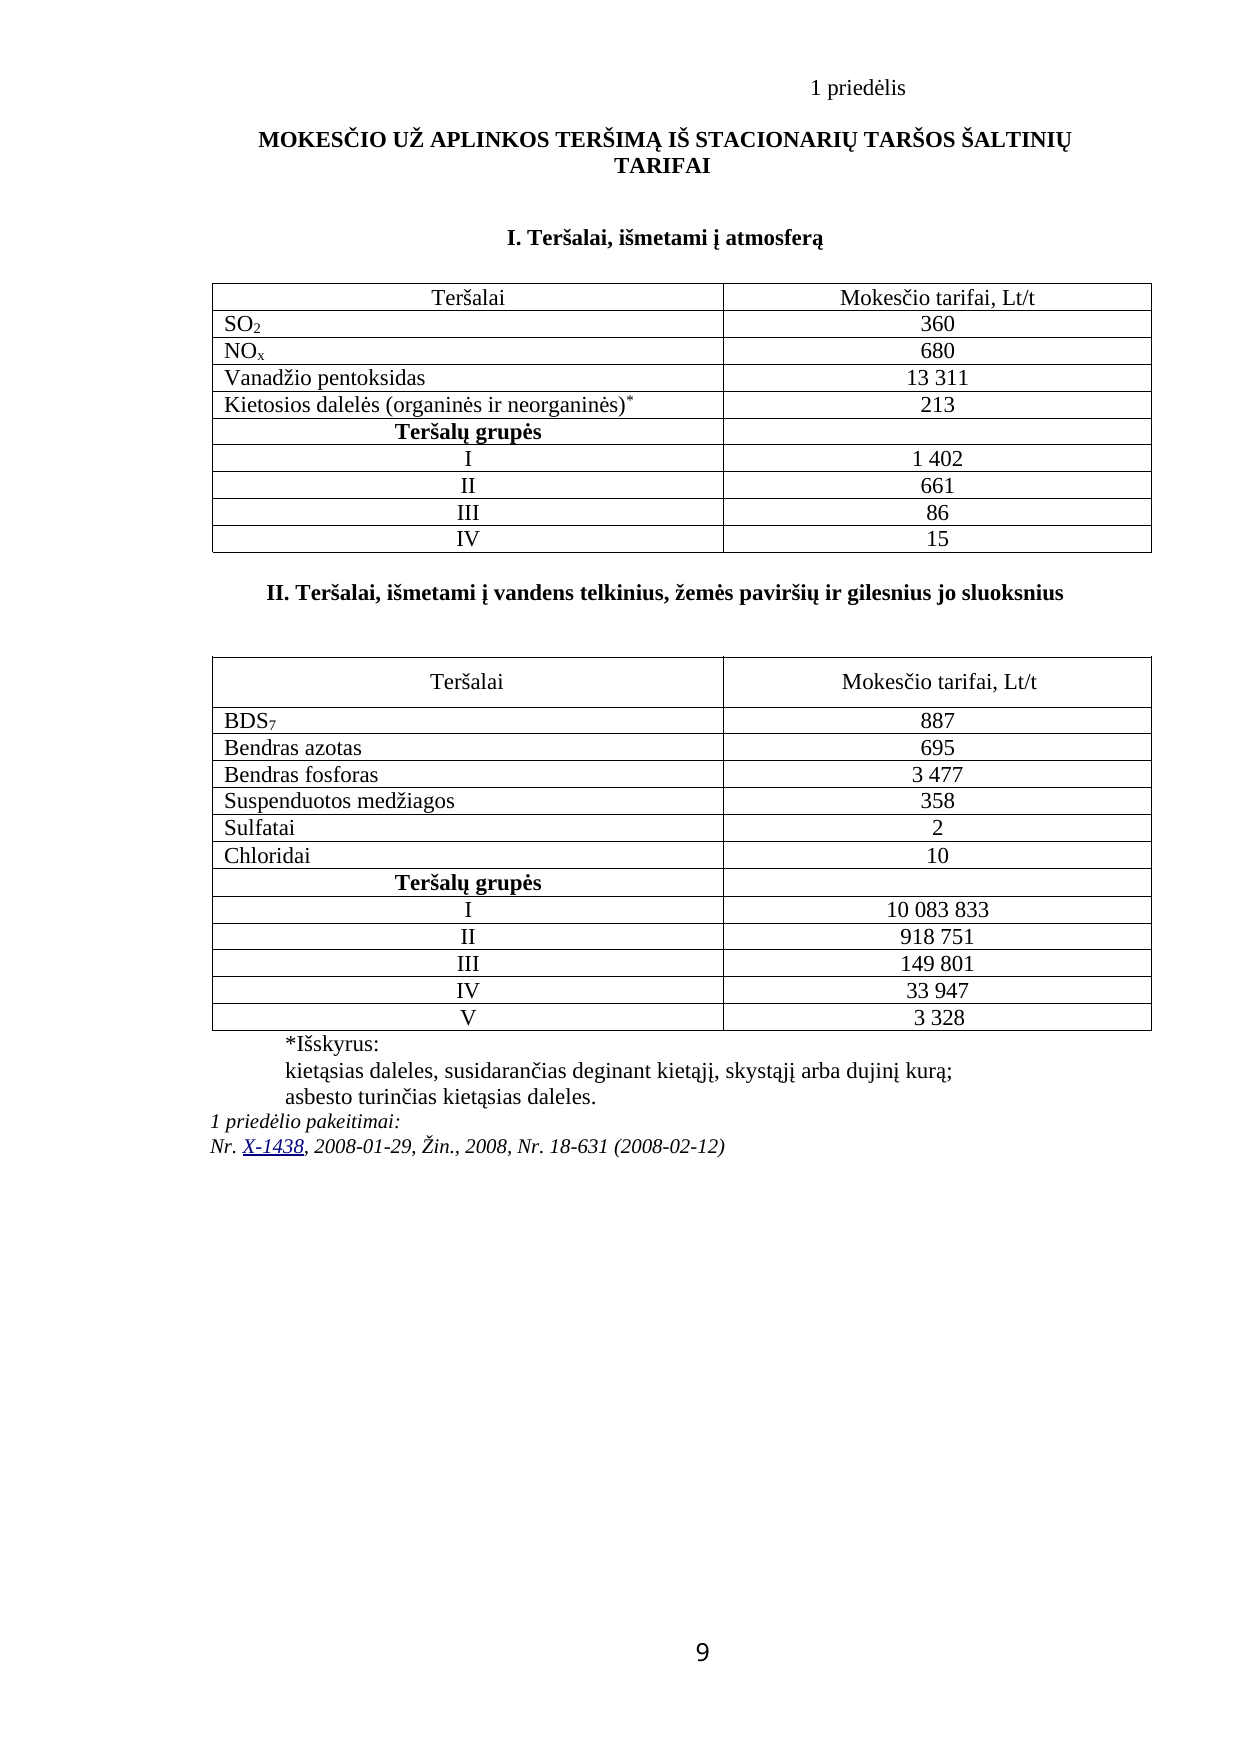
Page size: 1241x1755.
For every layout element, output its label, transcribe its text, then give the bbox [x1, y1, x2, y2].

table_cell 10 083 833 [724, 897, 1151, 922]
table_cell NOx [213, 338, 723, 364]
table_cell Sulfatai [213, 815, 723, 841]
table_cell 33 947 [724, 977, 1151, 1003]
table_cell III [213, 499, 723, 525]
table_cell IV [213, 977, 723, 1003]
text asbesto turinčias kietąsias daleles. [210, 1083, 1120, 1109]
text *Išskyrus: [210, 1030, 1120, 1057]
table_cell 3 328 [724, 1004, 1151, 1030]
table_cell Vanadžio pentoksidas [213, 365, 723, 391]
table_cell I [213, 445, 723, 471]
table_cell 695 [724, 734, 1151, 760]
table_cell 3 477 [724, 761, 1151, 787]
text II. Teršalai, išmetami į vandens telkinius, žemės paviršių ir gilesnius jo sluoksnius [210, 579, 1120, 605]
table_header Teršalai [213, 658, 723, 706]
table_cell Kietosios dalelės (organinės ir neorganinės)* [213, 392, 723, 417]
text MOKESČIO UŽ APLINKOS TERŠIMĄ IŠ STACIONARIŲ TARŠOS ŠALTINIŲ TARIFAI [210, 126, 1120, 179]
text Nr. X-1438, 2008-01-29, Žin., 2008, Nr. 18-631 (2008-02-12) [210, 1133, 1120, 1158]
text kietąsias daleles, susidarančias deginant kietąjį, skystąjį arba dujinį kurą; [210, 1057, 1120, 1083]
table_cell II [213, 924, 723, 949]
table_cell III [213, 950, 723, 976]
subtitle I. Teršalai, išmetami į atmosferą [210, 224, 1120, 250]
table_cell Teršalų grupės [213, 869, 723, 896]
table_cell 149 801 [724, 950, 1151, 976]
table_cell BDS7 [213, 708, 723, 733]
table_cell Bendras fosforas [213, 761, 723, 787]
table_cell 213 [724, 392, 1151, 417]
text 1 priedėlis [210, 73, 1120, 100]
table_cell SO2 [213, 311, 723, 337]
table_cell 887 [724, 708, 1151, 733]
table_header Mokesčio tarifai, Lt/t [724, 284, 1151, 310]
text 1 priedėlio pakeitimai: [210, 1109, 1120, 1133]
table_cell Bendras azotas [213, 734, 723, 760]
table_header Teršalai [213, 284, 723, 310]
table_cell 13 311 [724, 365, 1151, 391]
table_cell [724, 869, 1151, 896]
table_cell 918 751 [724, 924, 1151, 949]
table_cell 360 [724, 311, 1151, 337]
table_cell 86 [724, 499, 1151, 525]
table_cell I [213, 897, 723, 922]
table_cell IV [213, 526, 723, 552]
table_cell [724, 419, 1151, 444]
table_cell 661 [724, 472, 1151, 498]
table_cell 1 402 [724, 445, 1151, 471]
table_cell Teršalų grupės [213, 419, 723, 444]
table_cell V [213, 1004, 723, 1030]
table_cell II [213, 472, 723, 498]
table_cell Chloridai [213, 842, 723, 868]
table_cell 15 [724, 526, 1151, 552]
table_cell 10 [724, 842, 1151, 868]
table_cell 358 [724, 788, 1151, 814]
table_header Mokesčio tarifai, Lt/t [724, 658, 1151, 706]
table_cell 680 [724, 338, 1151, 364]
table_cell 2 [724, 815, 1151, 841]
table_cell Suspenduotos medžiagos [213, 788, 723, 814]
